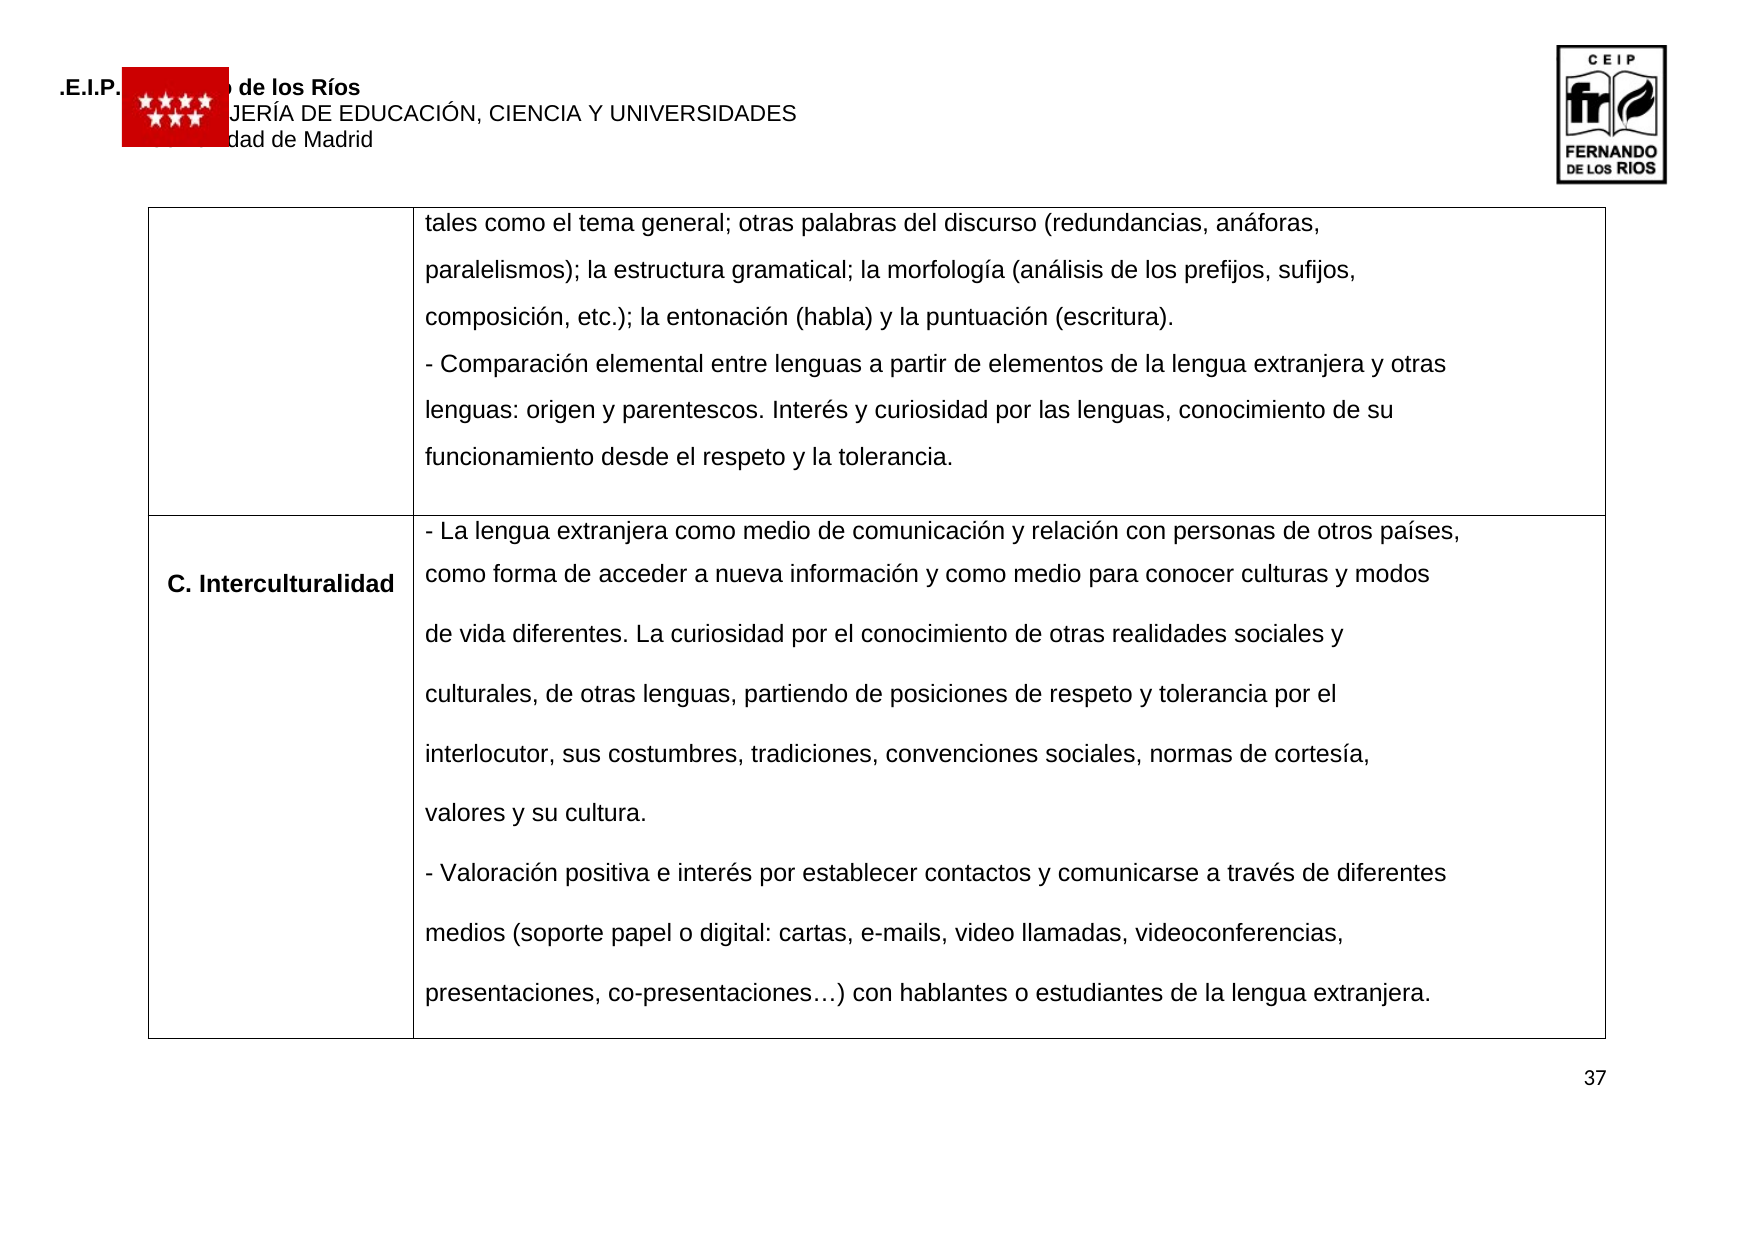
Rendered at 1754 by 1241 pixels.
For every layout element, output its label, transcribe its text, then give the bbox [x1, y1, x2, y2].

table_cell [149, 208, 413, 515]
table_cell - La lengua extranjera como medio de comunicación y relación con personas de otros países, como forma de acceder a nueva información y como medio para conocer culturas y modos de vida diferentes. La curiosidad por el conocimiento de otras realidades sociales y culturales, de otras lenguas, partiendo de posiciones de respeto y tolerancia por el interlocutor, sus costumbres, tradiciones, convenciones sociales, normas de cortesía, valores y su cultura. - Valoración positiva e interés por establecer contactos y comunicarse a través de diferentes medios (soporte papel o digital: cartas, e-mails, video llamadas, videoconferencias, presentaciones, co-presentaciones…) con hablantes o estudiantes de la lengua extranjera. [414, 516, 1605, 1037]
table_cell C. Interculturalidad [149, 516, 413, 1037]
table_cell tales como el tema general; otras palabras del discurso (redundancias, anáforas, paralelismos); la estructura gramatical; la morfología (análisis de los prefijos, sufijos, composición, etc.); la entonación (habla) y la puntuación (escritura). - Comparación elemental entre lenguas a partir de elementos de la lengua extranjera y otras lenguas: origen y parentescos. Interés y curiosidad por las lenguas, conocimiento de su funcionamiento desde el respeto y la tolerancia. [414, 208, 1605, 515]
